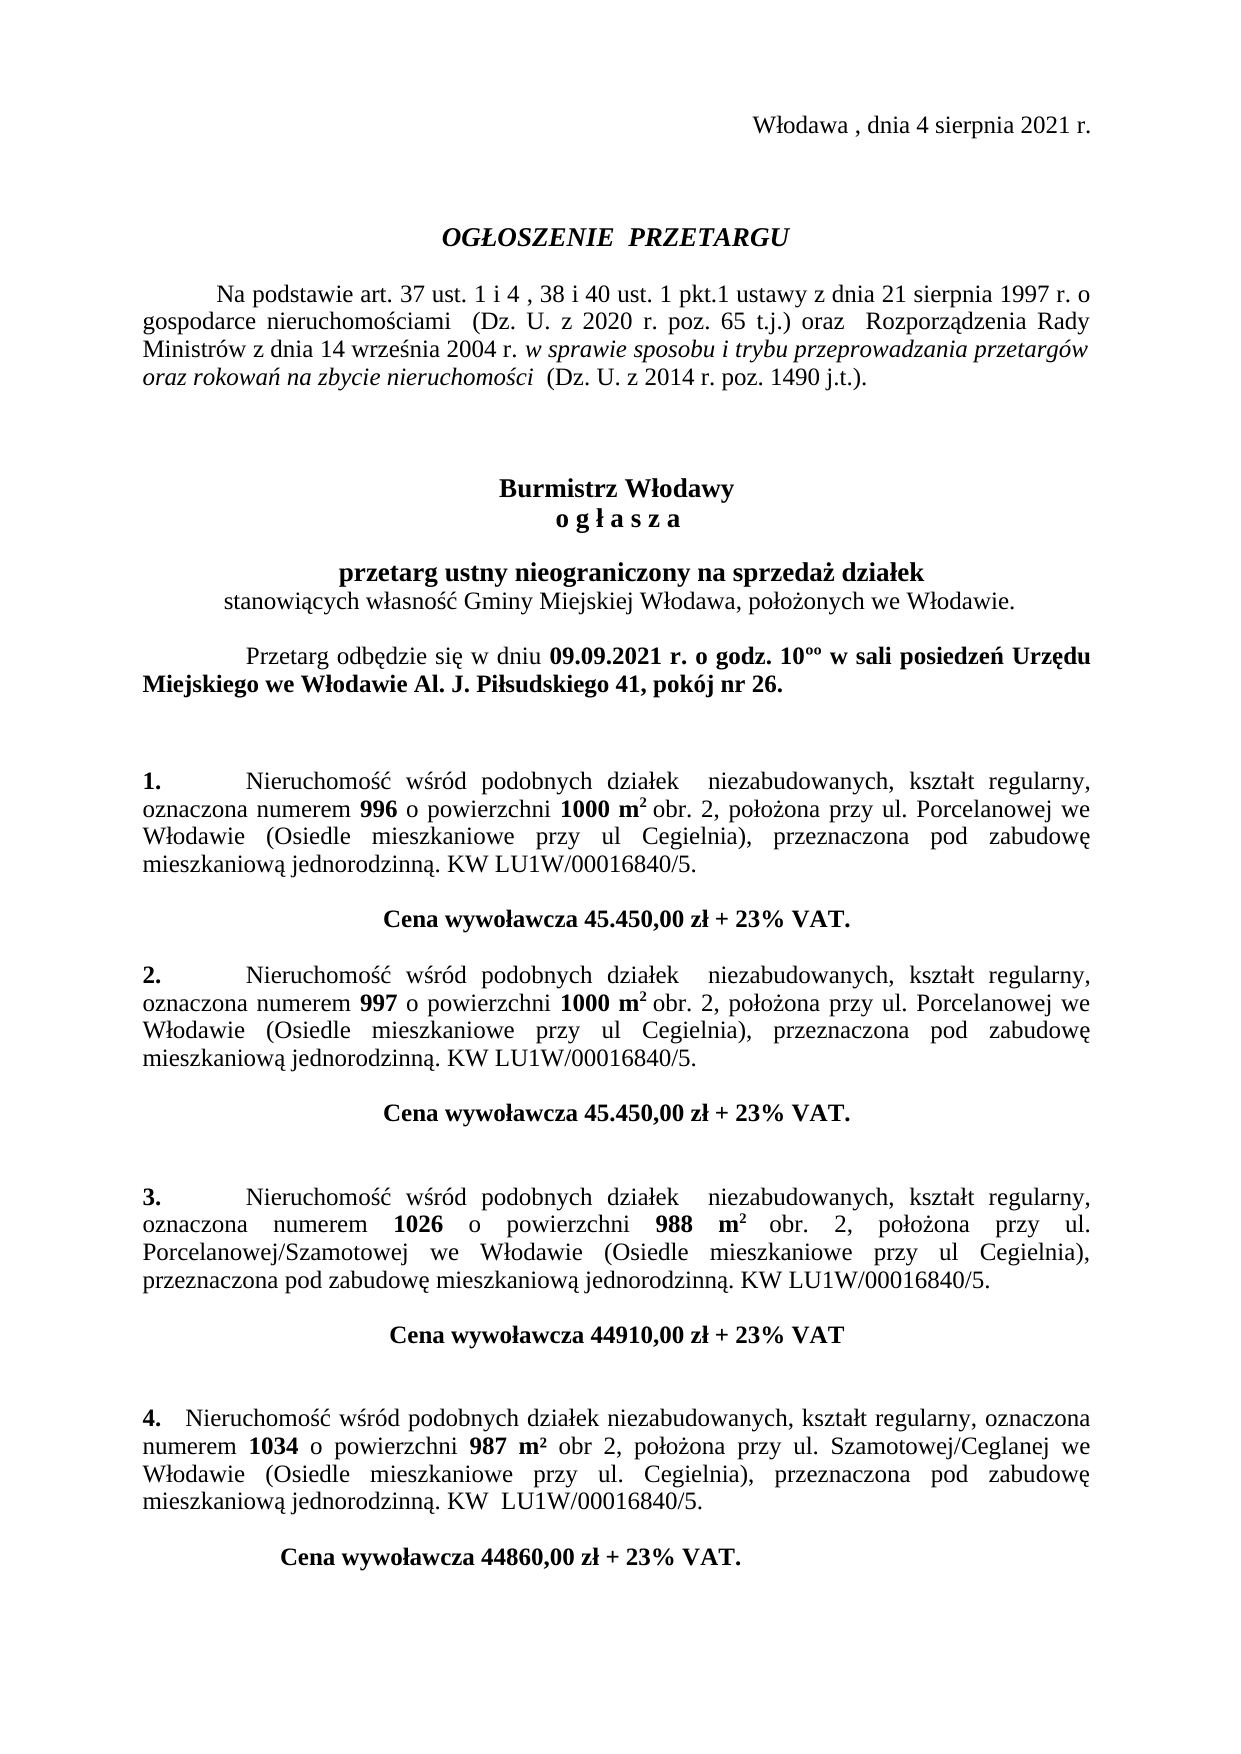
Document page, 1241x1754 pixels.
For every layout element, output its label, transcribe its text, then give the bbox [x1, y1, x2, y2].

text 1. Nieruchomość wśród podobnych działek niezabudowanych, kształt regularny, oznaczona numerem 996 o powierzchni 1000 m2 obr. 2, położona przy ul. Porcelanowej we Włodawie (Osiedle mieszkaniowe przy ul Cegielnia), przeznaczona pod zabudowę mieszkaniową jednorodzinną. KW LU1W/00016840/5. [142, 767, 1091, 878]
text Cena wywoławcza 45.450,00 zł + 23% VAT. [142, 1099, 1091, 1127]
text Na podstawie art. 37 ust. 1 i 4 , 38 i 40 ust. 1 pkt.1 ustawy z dnia 21 sierpnia 1997 r. o gospodarce nieruchomościami (Dz. U. z 2020 r. poz. 65 t.j.) oraz Rozporządzenia Rady Ministrów z dnia 14 września 2004 r. w sprawie sposobu i trybu przeprowadzania przetargów oraz rokowań na zbycie nieruchomości (Dz. U. z 2014 r. poz. 1490 j.t.). [142, 280, 1091, 391]
text Cena wywoławcza 44910,00 zł + 23% VAT [142, 1321, 1091, 1349]
text 4. Nieruchomość wśród podobnych działek niezabudowanych, kształt regularny, oznaczona numerem 1034 o powierzchni 987 m² obr 2, położona przy ul. Szamotowej/Ceglanej we Włodawie (Osiedle mieszkaniowe przy ul. Cegielnia), przeznaczona pod zabudowę mieszkaniową jednorodzinną. KW LU1W/00016840/5. [142, 1404, 1091, 1515]
text o g ł a s z a [142, 504, 1091, 534]
text Przetarg odbędzie się w dniu 09.09.2021 r. o godz. 10ºº w sali posiedzeń Urzędu Miejskiego we Włodawie Al. J. Piłsudskiego 41, pokój nr 26. [142, 642, 1091, 698]
text Cena wywoławcza 45.450,00 zł + 23% VAT. [142, 906, 1091, 933]
text stanowiących własność Gminy Miejskiej Włodawa, położonych we Włodawie. [142, 587, 1091, 614]
text Cena wywoławcza 44860,00 zł + 23% VAT. [142, 1543, 1091, 1571]
text Burmistrz Włodawy [142, 474, 1091, 504]
text przetarg ustny nieograniczony na sprzedaż działek [172, 557, 1091, 587]
text 3. Nieruchomość wśród podobnych działek niezabudowanych, kształt regularny, oznaczona numerem 1026 o powierzchni 988 m2 obr. 2, położona przy ul. Porcelanowej/Szamotowej we Włodawie (Osiedle mieszkaniowe przy ul Cegielnia), przeznaczona pod zabudowę mieszkaniową jednorodzinną. KW LU1W/00016840/5. [142, 1183, 1091, 1293]
text OGŁOSZENIE PRZETARGU [142, 222, 1091, 252]
text Włodawa , dnia 4 sierpnia 2021 r. [142, 111, 1091, 139]
text 2. Nieruchomość wśród podobnych działek niezabudowanych, kształt regularny, oznaczona numerem 997 o powierzchni 1000 m2 obr. 2, położona przy ul. Porcelanowej we Włodawie (Osiedle mieszkaniowe przy ul Cegielnia), przeznaczona pod zabudowę mieszkaniową jednorodzinną. KW LU1W/00016840/5. [142, 961, 1091, 1072]
